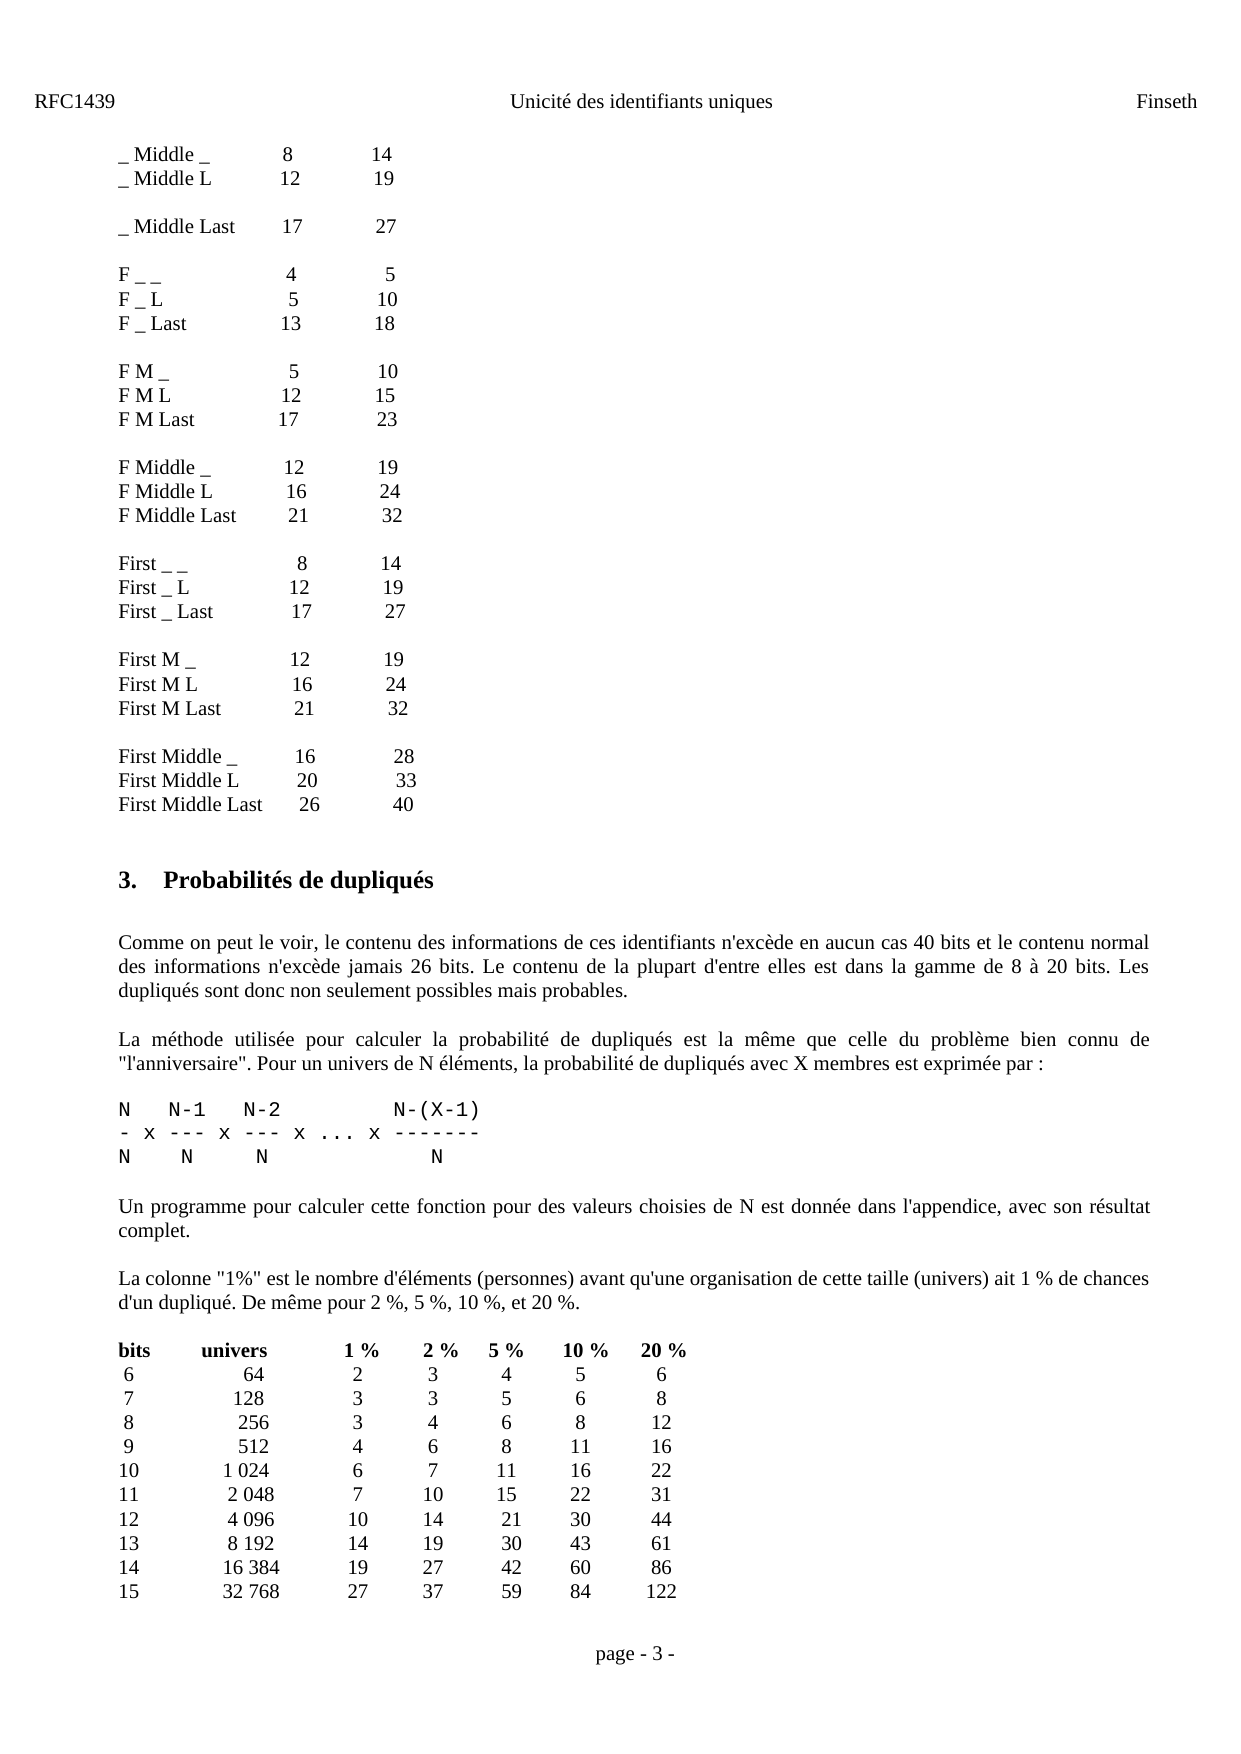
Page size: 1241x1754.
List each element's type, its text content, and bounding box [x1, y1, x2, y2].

text First _ L 12 19 [118, 575, 1152, 599]
text F _ Last 13 18 [118, 311, 1152, 334]
text 15 32 768 27 37 59 84 122 [118, 1579, 1152, 1603]
text F M _ 5 10 [118, 359, 1152, 383]
text 10 1 024 6 7 11 16 22 [118, 1458, 1152, 1482]
text F Middle _ 12 19 [118, 455, 1152, 479]
text First Middle L 20 33 [118, 768, 1152, 792]
text Comme on peut le voir, le contenu des informations de ces identifiants n'excède en aucun cas 40 bits et le contenu normal des informations n'excède jamais 26 bits. Le contenu de la plupart d'entre elles est dans la gamme de 8 à 20 bits. Les dupliqués sont donc non seulement possibles mais probables. [118, 930, 1152, 1002]
text 13 8 192 14 19 30 43 61 [118, 1531, 1152, 1554]
text N N-1 N-2 N-(X-1) [118, 1099, 1152, 1122]
text 14 16 384 19 27 42 60 86 [118, 1554, 1152, 1579]
text First M _ 12 19 [118, 647, 1152, 671]
text La méthode utilisée pour calculer la probabilité de dupliqués est la même que celle du problème bien connu de "l'anniversaire". Pour un univers de N éléments, la probabilité de dupliqués avec X membres est exprimée par : [118, 1026, 1152, 1074]
text Un programme pour calculer cette fonction pour des valeurs choisies de N est donnée dans l'appendice, avec son résultat complet. [118, 1194, 1152, 1242]
text _ Middle L 12 19 [118, 166, 1152, 190]
text F Middle L 16 24 [118, 479, 1152, 503]
text _ Middle Last 17 27 [118, 214, 1152, 238]
subtitle 3. Probabilités de dupliqués [118, 865, 1152, 894]
text F M Last 17 23 [118, 407, 1152, 431]
text 6 64 2 3 4 5 6 [118, 1362, 1152, 1386]
text F _ L 5 10 [118, 286, 1152, 311]
text 12 4 096 10 14 21 30 44 [118, 1506, 1152, 1531]
text 11 2 048 7 10 15 22 31 [118, 1482, 1152, 1506]
text F Middle Last 21 32 [118, 503, 1152, 527]
text First Middle Last 26 40 [118, 792, 1152, 816]
text First M Last 21 32 [118, 696, 1152, 719]
text bits univers 1 % 2 % 5 % 10 % 20 % [118, 1338, 1152, 1362]
text F _ _ 4 5 [118, 262, 1152, 286]
text First _ Last 17 27 [118, 599, 1152, 623]
text First M L 16 24 [118, 671, 1152, 696]
text 9 512 4 6 8 11 16 [118, 1434, 1152, 1458]
text F M L 12 15 [118, 383, 1152, 407]
text _ Middle _ 8 14 [118, 142, 1152, 166]
text First _ _ 8 14 [118, 551, 1152, 575]
text La colonne "1%" est le nombre d'éléments (personnes) avant qu'une organisation de cette taille (univers) ait 1 % de chances d'un dupliqué. De même pour 2 %, 5 %, 10 %, et 20 %. [118, 1266, 1152, 1314]
text 8 256 3 4 6 8 12 [118, 1410, 1152, 1434]
text - x --- x --- x ... x ------- [118, 1122, 1152, 1146]
text First Middle _ 16 28 [118, 744, 1152, 768]
text 7 128 3 3 5 6 8 [118, 1386, 1152, 1410]
text N N N N [118, 1146, 1152, 1169]
